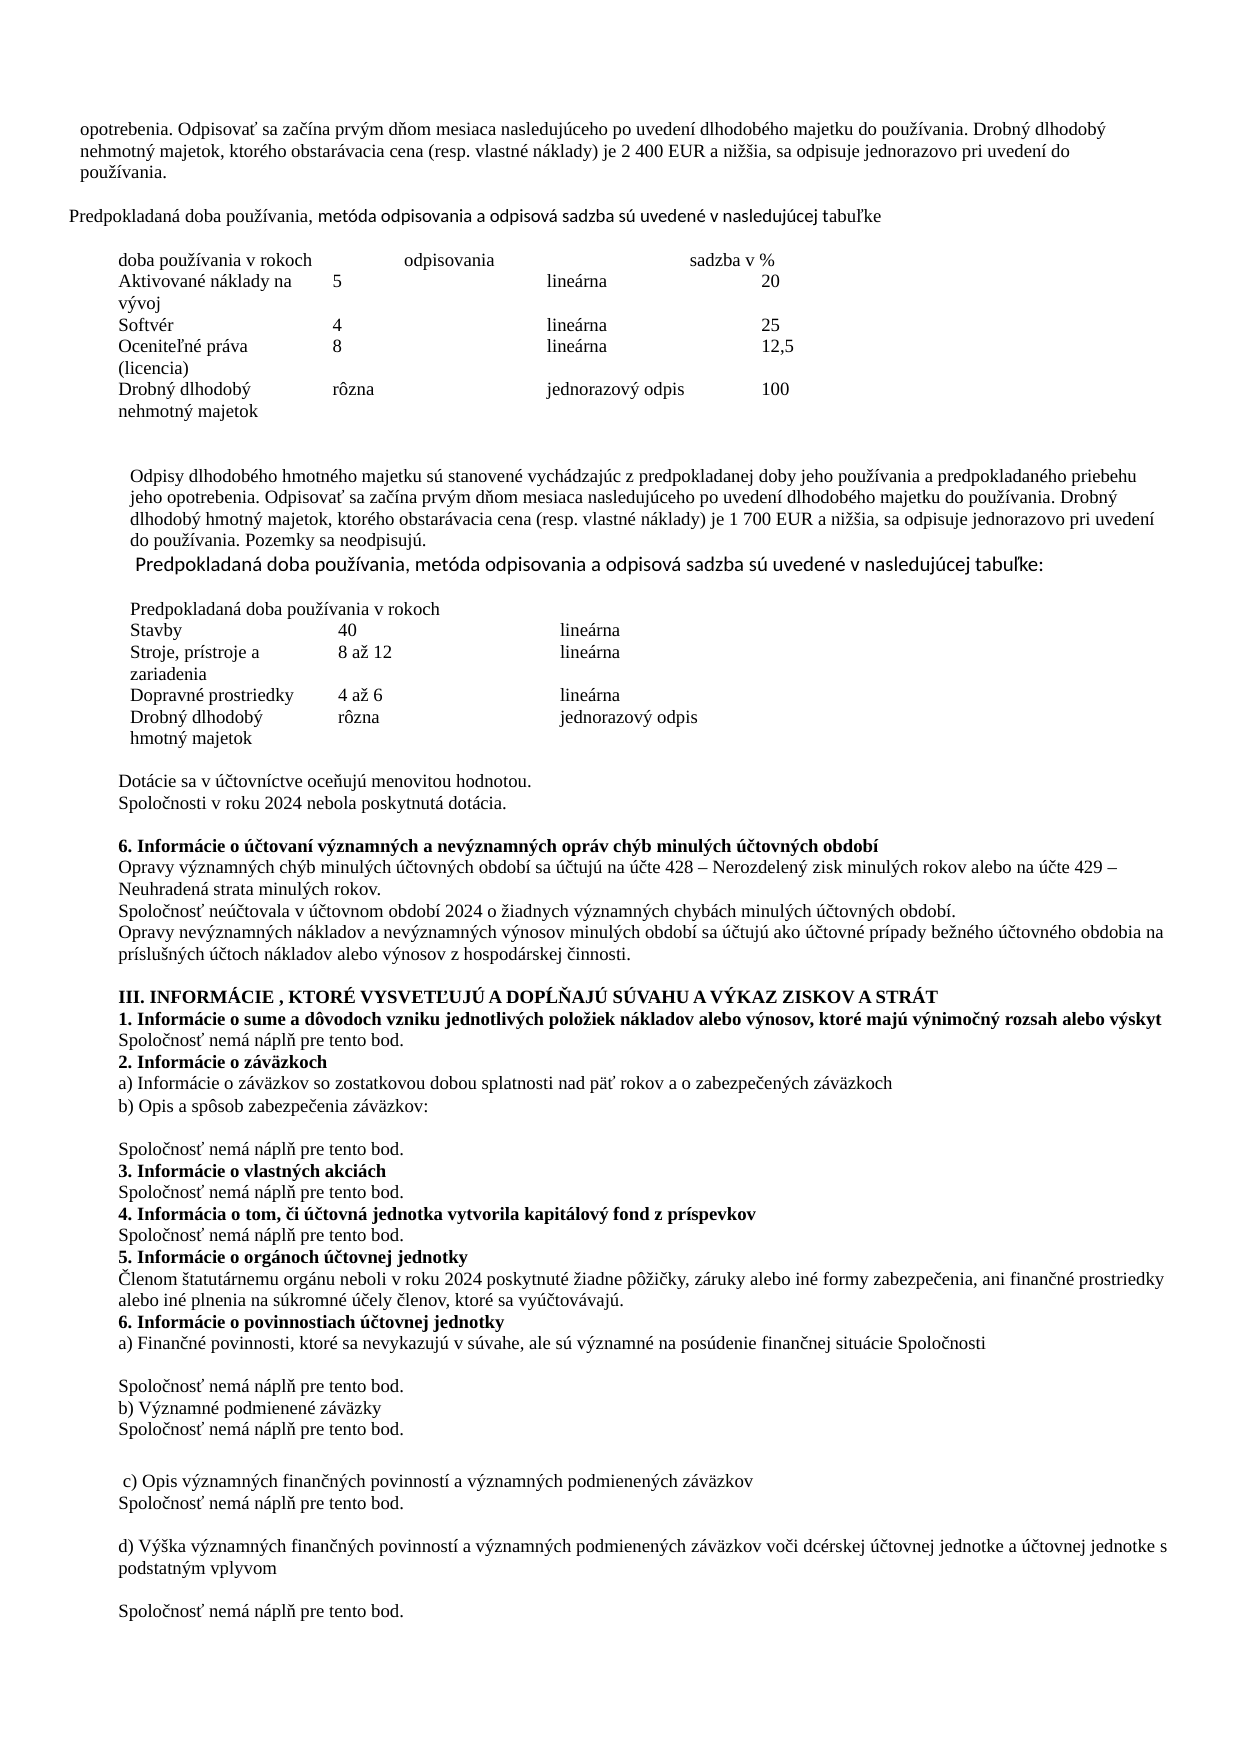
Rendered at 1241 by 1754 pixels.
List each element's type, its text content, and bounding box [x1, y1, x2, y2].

table_cell 25 [750, 314, 964, 335]
list d) Výška významných finančných povinností a významných podmienených záväzkov voči dcérskej účtovnej jednotke a účtovnej jednotke s podstatným vplyvom [118, 1535, 1182, 1578]
table_cell Drobný dlhodobý hmotný majetok [119, 706, 327, 749]
table_cell lineárna [549, 619, 1184, 641]
table_cell jednorazový odpis [549, 706, 1184, 749]
table_header lineárna [535, 270, 750, 313]
text 6. Informácie o účtovaní významných a nevýznamných opráv chýb minulých účtovných období [118, 835, 1182, 856]
text Spoločnosť nemá náplň pre tento bod. [118, 1029, 1182, 1051]
table_cell jednorazový odpis [535, 378, 750, 421]
text Spoločnosť nemá náplň pre tento bod. [118, 1138, 1182, 1159]
table_header opotrebenia. Odpisovať sa začína prvým dňom mesiaca nasledujúceho po uvedení dlhodobého majetku do používania. Drobný dlhodobý nehmotný majetok, ktorého obstarávacia cena (resp. vlastné náklady) je 2 400 EUR a nižšia, sa odpisuje jednorazovo pri uvedení do používania. Predpokladaná doba používania, metóda odpisovania a odpisová sadzba sú uvedené v nasledujúcej tabuľke [69, 118, 1160, 227]
text Spoločnosť nemá náplň pre tento bod. [118, 1492, 1182, 1513]
text Spoločnosť nemá náplň pre tento bod. [118, 1181, 1182, 1203]
table_cell 40 [327, 619, 548, 641]
table_cell Dopravné prostriedky [119, 684, 327, 706]
text Členom štatutárnemu orgánu neboli v roku 2024 poskytnuté žiadne pôžičky, záruky alebo iné formy zabezpečenia, ani finančné prostriedky alebo iné plnenia na súkromné účely členov, ktoré sa vyúčtovávajú. [118, 1267, 1182, 1311]
table_cell rôzna [321, 378, 535, 421]
text Opravy nevýznamných nákladov a nevýznamných výnosov minulých období sa účtujú ako účtovné prípady bežného účtovného obdobia na príslušných účtoch nákladov alebo výnosov z hospodárskej činnosti. [118, 921, 1182, 964]
table_cell 4 [321, 314, 535, 335]
text 3. Informácie o vlastných akciách [118, 1159, 1182, 1181]
text Dotácie sa v účtovníctve oceňujú menovitou hodnotou. [118, 770, 1182, 792]
table_cell Stroje, prístroje a zariadenia [119, 641, 327, 684]
list a) Finančné povinnosti, ktoré sa nevykazujú v súvahe, ale sú významné na posúdenie finančnej situácie Spoločnosti [118, 1332, 1182, 1354]
table_header sadzba v % [678, 249, 964, 270]
text 4. Informácia o tom, či účtovná jednotka vytvorila kapitálový fond z príspevkov [118, 1203, 1182, 1224]
list Spoločnosť nemá náplň pre tento bod. [118, 1418, 1182, 1440]
text 1. Informácie o sume a dôvodoch vzniku jednotlivých položiek nákladov alebo výnosov, ktoré majú výnimočný rozsah alebo výskyt [118, 1007, 1182, 1029]
table_cell Drobný dlhodobý nehmotný majetok [107, 378, 321, 421]
table_cell rôzna [327, 706, 548, 749]
table_cell lineárna [549, 641, 1184, 684]
table_header [1160, 118, 1184, 227]
table_cell lineárna [549, 684, 1184, 706]
text Spoločnosti v roku 2024 nebola poskytnutá dotácia. [118, 792, 1182, 813]
text Spoločnosť neúčtovala v účtovnom období 2024 o žiadnych významných chybách minulých účtovných období. [118, 899, 1182, 921]
table_cell 4 až 6 [327, 684, 548, 706]
table_cell lineárna [535, 335, 750, 378]
text III. INFORMÁCIE , KTORÉ VYSVETĽUJÚ A DOPĹŇAJÚ SÚVAHU A VÝKAZ ZISKOV A STRÁT [118, 986, 1182, 1007]
table_header Odpisy dlhodobého hmotného majetku sú stanovené vychádzajúc z predpokladanej doby jeho používania a predpokladaného priebehu jeho opotrebenia. Odpisovať sa začína prvým dňom mesiaca nasledujúceho po uvedení dlhodobého majetku do používania. Drobný dlhodobý hmotný majetok, ktorého obstarávacia cena (resp. vlastné náklady) je 1 700 EUR a nižšia, sa odpisuje jednorazovo pri uvedení do používania. Pozemky sa neodpisujú. Predpokladaná doba používania, metóda odpisovania a odpisová sadzba sú uvedené v nasledujúcej tabuľke: [119, 465, 1184, 598]
table_cell 12,5 [750, 335, 964, 378]
text Opravy významných chýb minulých účtovných období sa účtujú na účte 428 – Nerozdelený zisk minulých rokov alebo na účte 429 – Neuhradená strata minulých rokov. [118, 856, 1182, 899]
text Spoločnosť nemá náplň pre tento bod. [118, 1224, 1182, 1246]
table_cell Stavby [119, 619, 327, 641]
text c) Opis významných finančných povinností a významných podmienených záväzkov [118, 1470, 1182, 1492]
list b) Opis a spôsob zabezpečenia záväzkov: [118, 1095, 1182, 1116]
table_cell Softvér [107, 314, 321, 335]
text 5. Informácie o orgánoch účtovnej jednotky [118, 1246, 1182, 1267]
text 2. Informácie o záväzkoch [118, 1051, 1182, 1072]
table_header Aktivované náklady na vývoj [107, 270, 321, 313]
text Spoločnosť nemá náplň pre tento bod. [118, 1375, 1182, 1397]
table_header 5 [321, 270, 535, 313]
table_cell Predpokladaná doba používania v rokoch [119, 598, 1184, 619]
table_cell 8 [321, 335, 535, 378]
table_cell 100 [750, 378, 964, 421]
table_header doba používania v rokoch [107, 249, 393, 270]
list a) Informácie o záväzkov so zostatkovou dobou splatnosti nad päť rokov a o zabezpečených záväzkoch [118, 1072, 1182, 1094]
table_header odpisovania [393, 249, 678, 270]
table_cell lineárna [535, 314, 750, 335]
table_header 20 [750, 270, 964, 313]
table_cell Oceniteľné práva (licencia) [107, 335, 321, 378]
list b) Významné podmienené záväzky [118, 1397, 1182, 1418]
text 6. Informácie o povinnostiach účtovnej jednotky [118, 1311, 1182, 1332]
table_cell 8 až 12 [327, 641, 548, 684]
text Spoločnosť nemá náplň pre tento bod. [118, 1600, 1182, 1621]
